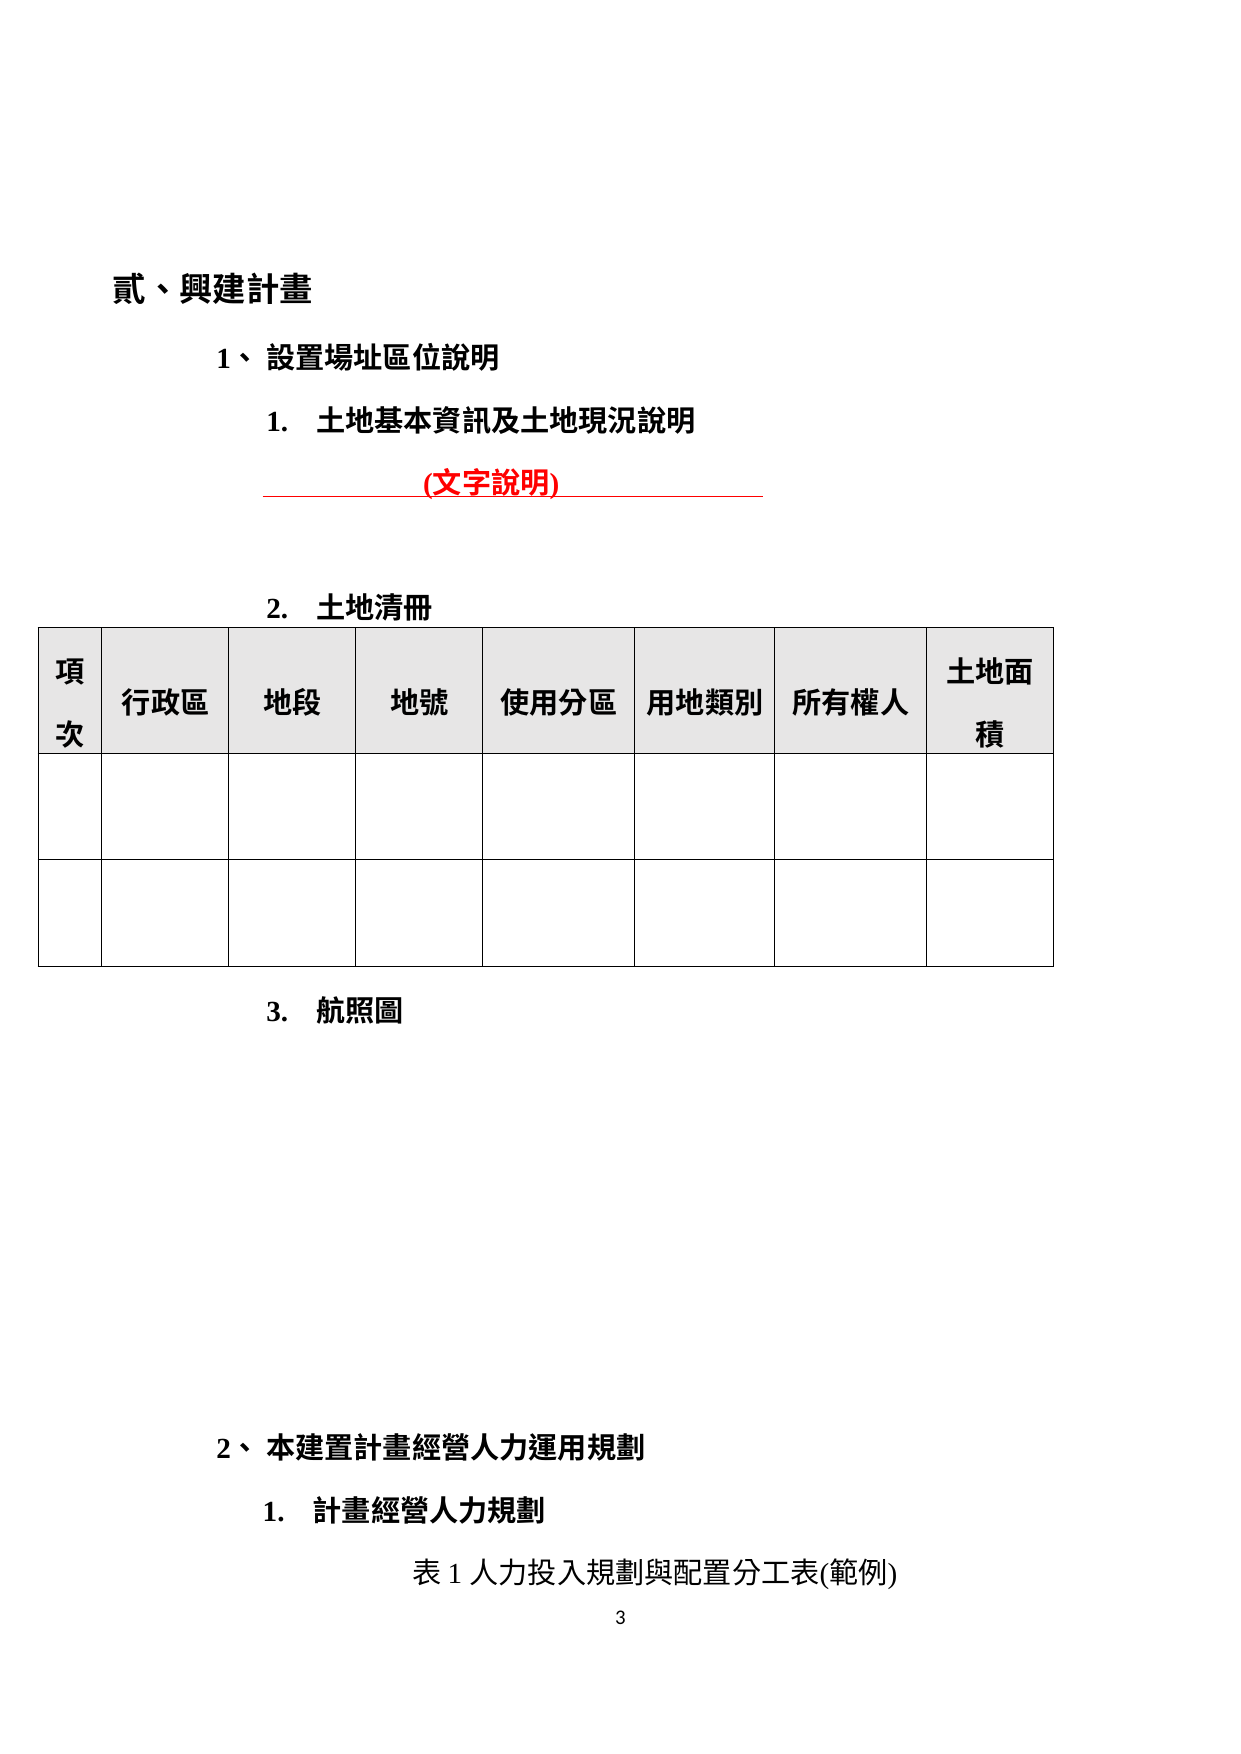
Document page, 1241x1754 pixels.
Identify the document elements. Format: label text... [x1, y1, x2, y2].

table_header 用地類別 [635, 628, 774, 753]
table_header 土地面積 [927, 628, 1053, 753]
table_cell [927, 860, 1053, 966]
table_header 使用分區 [483, 628, 634, 753]
table_header 項次 [39, 628, 101, 753]
list 航照圖 [266, 967, 1128, 1029]
table_cell [635, 860, 774, 966]
list 計畫經營人力規劃 [262, 1467, 1128, 1529]
table_cell [39, 754, 101, 859]
list 設置場址區位說明 [216, 314, 1128, 377]
table_cell [356, 754, 482, 859]
table_cell [483, 754, 634, 859]
table_cell [927, 754, 1053, 859]
text (文字說明) [262, 439, 1128, 502]
table_cell [775, 754, 926, 859]
table_cell [102, 860, 228, 966]
table_cell [356, 860, 482, 966]
table_header 所有權人 [775, 628, 926, 753]
table_header 行政區 [102, 628, 228, 753]
table_header 地段 [229, 628, 355, 753]
table_cell [483, 860, 634, 966]
table_cell [229, 860, 355, 966]
table_cell [229, 754, 355, 859]
list 土地基本資訊及土地現況說明 [266, 377, 1128, 439]
list 土地清冊 [266, 564, 1128, 627]
table_cell [775, 860, 926, 966]
text 表1 人力投入規劃與配置分工表(範例) [412, 1529, 1128, 1592]
list 本建置計畫經營人力運用規劃 [216, 1404, 1128, 1467]
table_header 地號 [356, 628, 482, 753]
table_cell [39, 860, 101, 966]
table_cell [102, 754, 228, 859]
table_cell [635, 754, 774, 859]
text 貳、興建計畫 [112, 246, 1128, 308]
